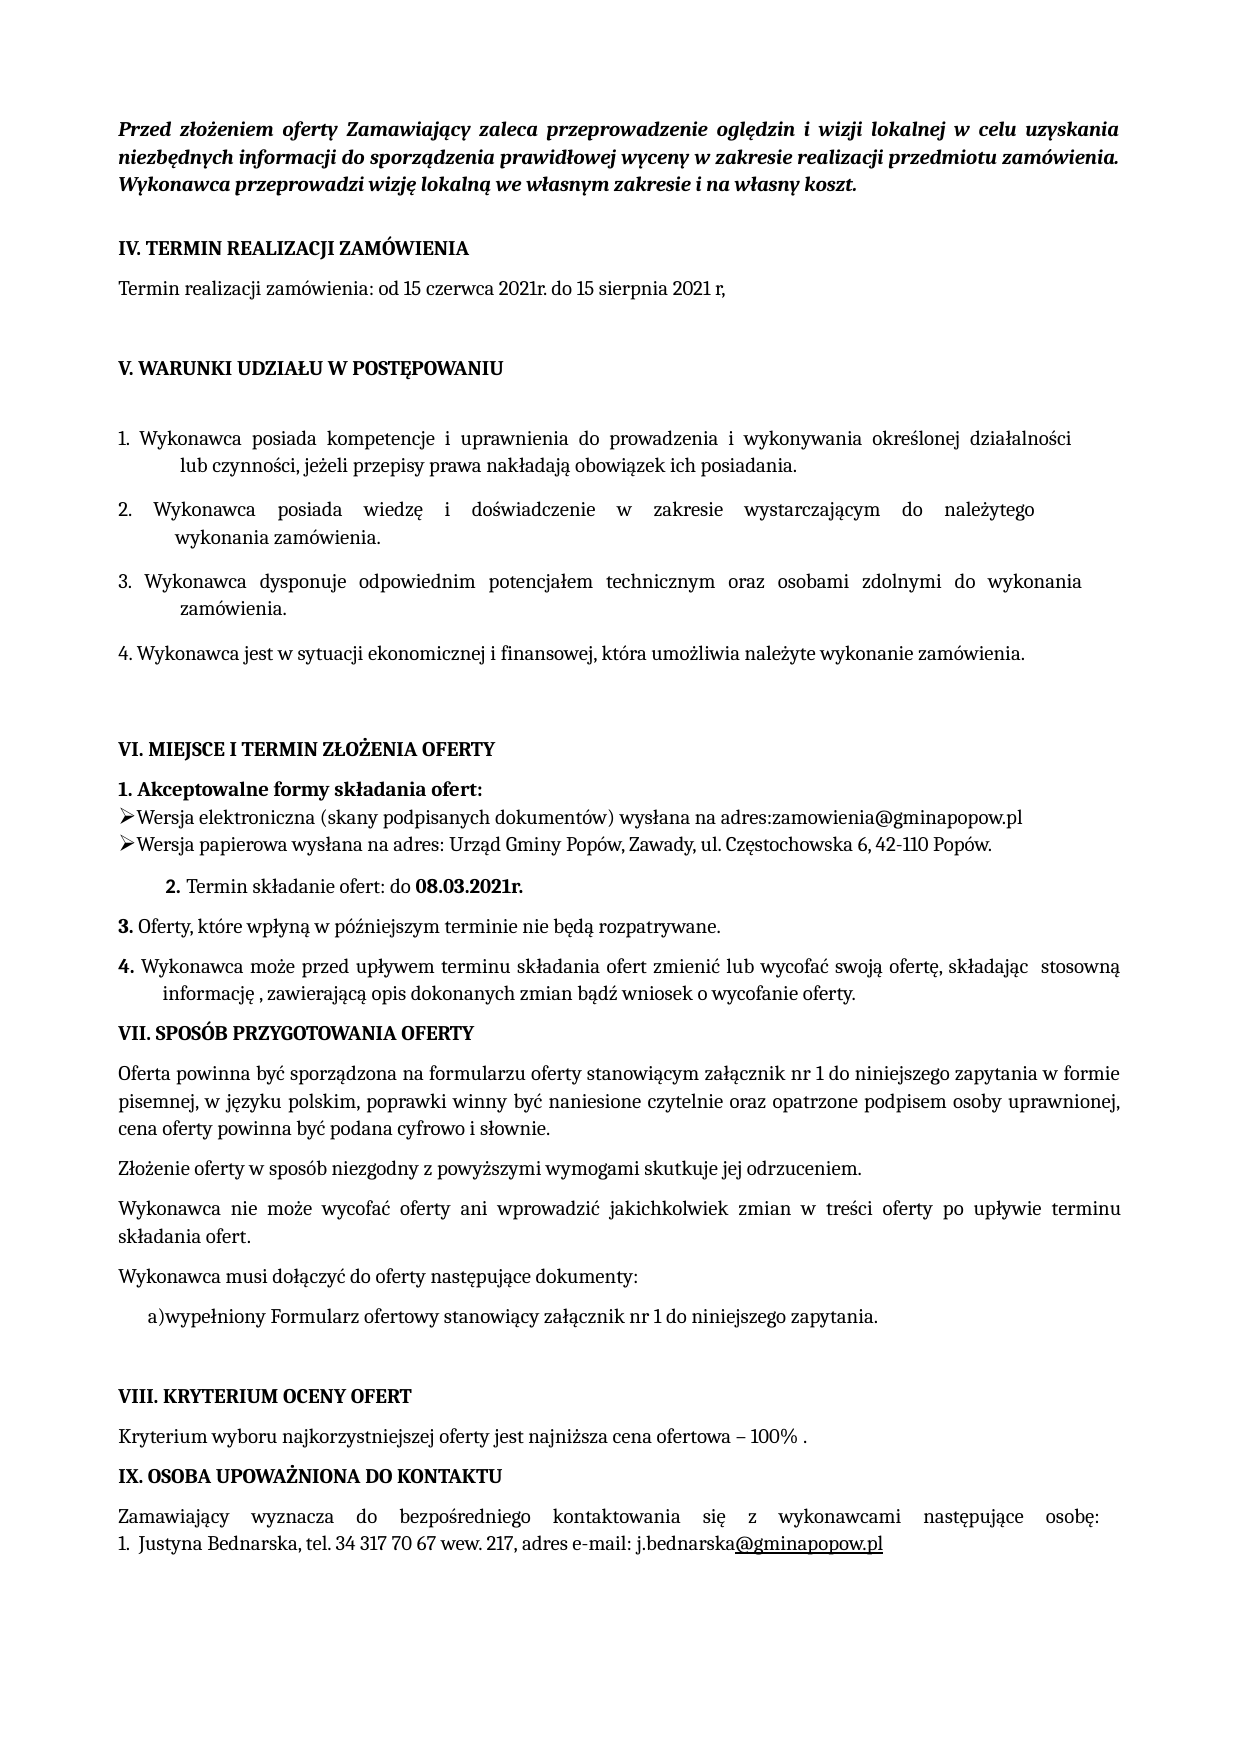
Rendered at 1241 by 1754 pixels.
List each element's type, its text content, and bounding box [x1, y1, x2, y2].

text Termin realizacji zamówienia: od 15 czerwca 2021r. do 15 sierpnia 2021 r, [118, 277, 1122, 301]
text Wykonawca nie może wycofać oferty ani wprowadzić jakichkolwiek zmian w treści oferty po upływie terminu składania ofert. [118, 1197, 1122, 1248]
text Oferta powinna być sporządzona na formularzu oferty stanowiącym załącznik nr 1 do niniejszego zapytania w formie pisemnej, w języku polskim, poprawki winny być naniesione czytelnie oraz opatrzone podpisem osoby uprawnionej, cena oferty powinna być podana cyfrowo i słownie. [118, 1062, 1122, 1141]
text 4. Wykonawca może przed upływem terminu składania ofert zmienić lub wycofać swoją ofertę, składając stosowną informację , zawierającą opis dokonanych zmian bądź wniosek o wycofanie oferty. [118, 954, 1122, 1006]
text 2. Termin składanie ofert: do 08.03.2021r. [118, 873, 1122, 898]
list wypełniony Formularz ofertowy stanowiący załącznik nr 1 do niniejszego zapytania. [148, 1304, 1122, 1328]
text Wykonawca musi dołączyć do oferty następujące dokumenty: [118, 1264, 1122, 1288]
list V. WARUNKI UDZIAŁU W POSTĘPOWANIU [118, 357, 1122, 381]
text Przed złożeniem oferty Zamawiający zaleca przeprowadzenie oględzin i wizji lokalnej w celu uzyskania niezbędnych informacji do sporządzenia prawidłowej wyceny w zakresie realizacji przedmiotu zamówienia. Wykonawca przeprowadzi wizję lokalną we własnym zakresie i na własny koszt. [118, 118, 1122, 197]
subtitle 1. Akceptowalne formy składania ofert: [118, 778, 1122, 802]
list 3. Wykonawca dysponuje odpowiednim potencjałem technicznym oraz osobami zdolnymi do wykonania zamówienia. [118, 569, 1122, 621]
text Zamawiający wyznacza do bezpośredniego kontaktowania się z wykonawcami następujące osobę: 1. Justyna Bednarska, tel. 34 317 70 67 wew. 217, adres e-mail: j.bednarska@gminapopow.pl [118, 1504, 1122, 1556]
list 1. Wykonawca posiada kompetencje i uprawnienia do prowadzenia i wykonywania określonej działalności lub czynności, jeżeli przepisy prawa nakładają obowiązek ich posiadania. [118, 426, 1122, 478]
list 4. Wykonawca jest w sytuacji ekonomicznej i finansowej, która umożliwia należyte wykonanie zamówienia. [118, 641, 1122, 665]
text IX. OSOBA UPOWAŻNIONA DO KONTAKTU [118, 1464, 1122, 1488]
text VII. SPOSÓB PRZYGOTOWANIA OFERTY [118, 1022, 1122, 1046]
text VI. MIEJSCE I TERMIN ZŁOŻENIA OFERTY [118, 738, 1122, 762]
list Wersja papierowa wysłana na adres: Urząd Gminy Popów, Zawady, ul. Częstochowska 6, 42-110 Popów. [118, 833, 1122, 857]
text 3. Oferty, które wpłyną w późniejszym terminie nie będą rozpatrywane. [118, 914, 1122, 938]
list Wersja elektroniczna (skany podpisanych dokumentów) wysłana na adres:zamowienia@gminapopow.pl [118, 805, 1122, 829]
text VIII. KRYTERIUM OCENY OFERT [118, 1384, 1122, 1408]
text Kryterium wyboru najkorzystniejszej oferty jest najniższa cena ofertowa – 100% . [118, 1424, 1122, 1448]
text IV. TERMIN REALIZACJI ZAMÓWIENIA [118, 237, 1122, 261]
text Złożenie oferty w sposób niezgodny z powyższymi wymogami skutkuje jej odrzuceniem. [118, 1157, 1122, 1181]
list 2. Wykonawca posiada wiedzę i doświadczenie w zakresie wystarczającym do należytego wykonania zamówienia. [118, 498, 1122, 549]
